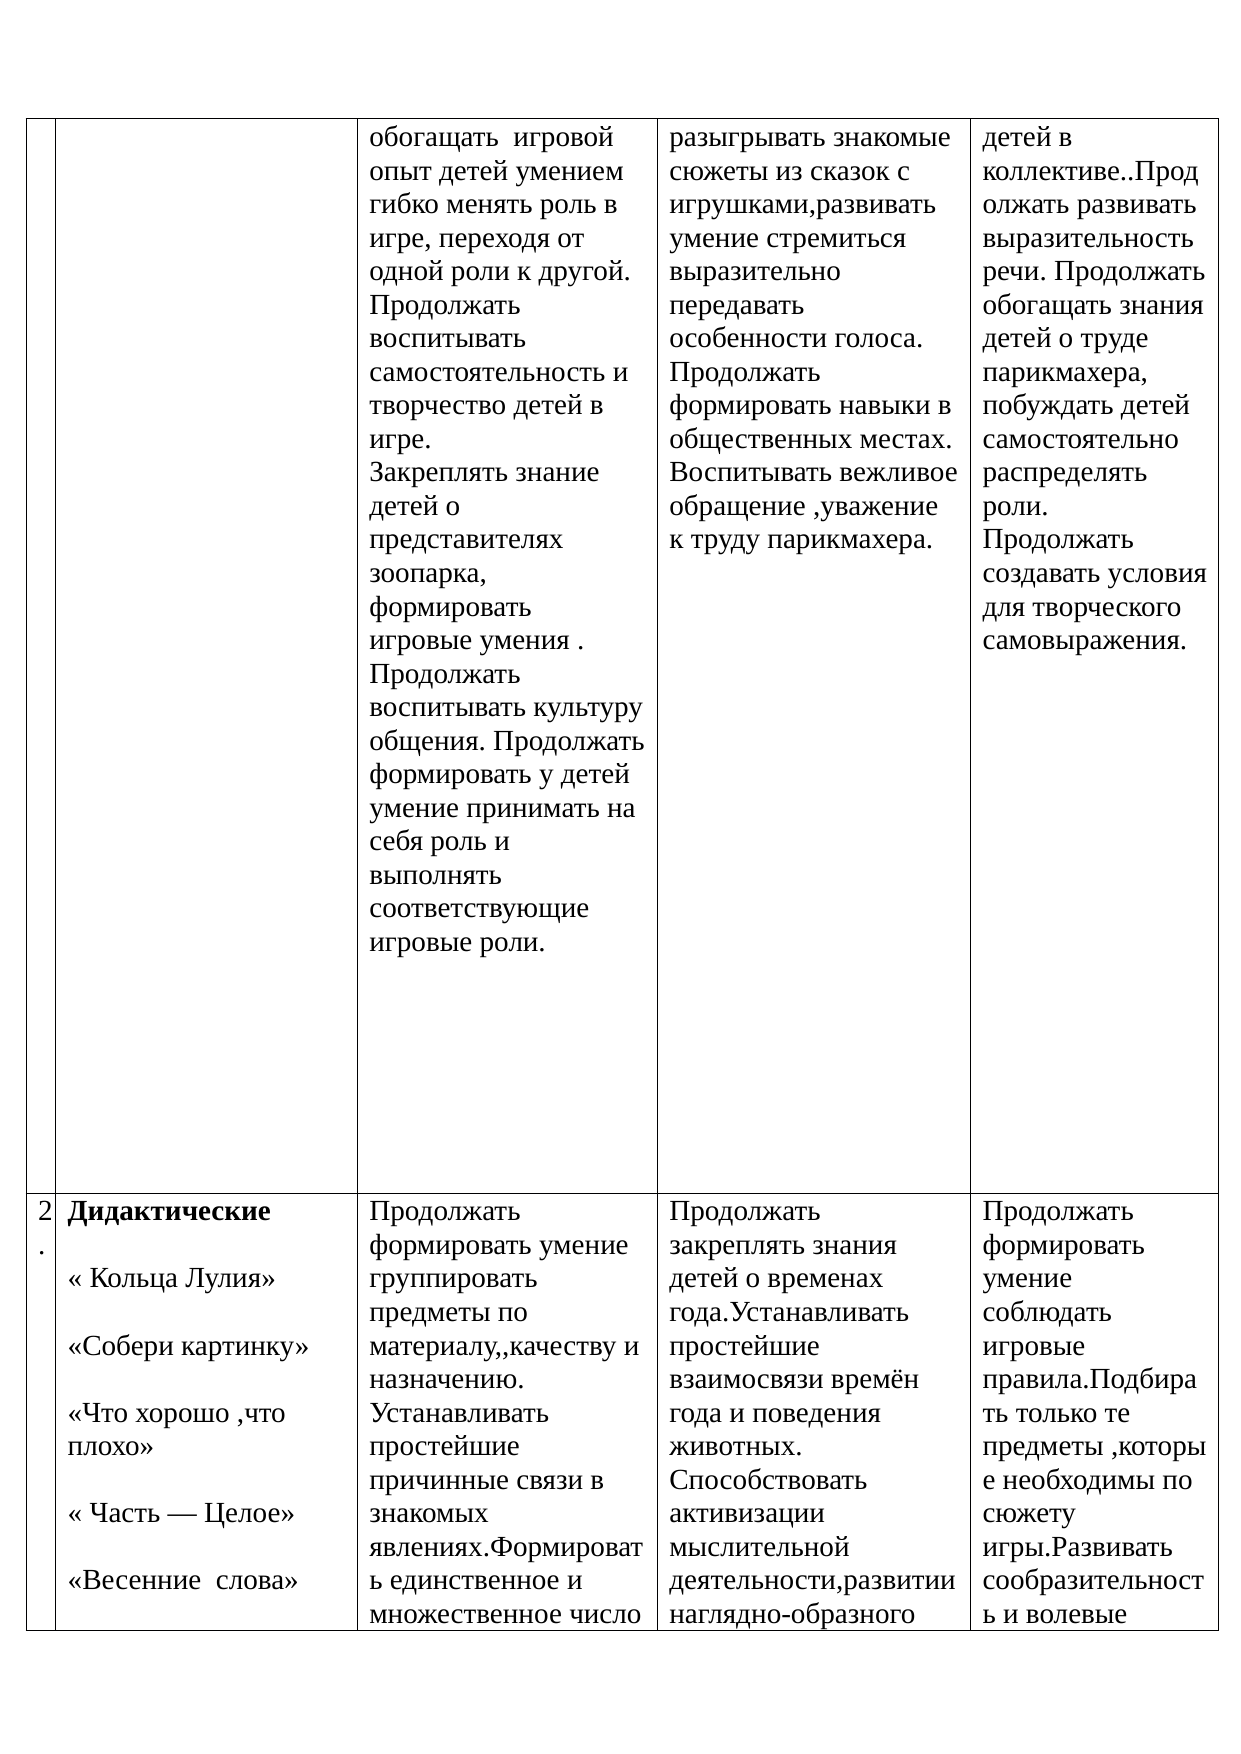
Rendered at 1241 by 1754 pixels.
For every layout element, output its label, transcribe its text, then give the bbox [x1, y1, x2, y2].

table_cell Дидактические « Кольца Лулия» «Собери картинку» «Что хорошо ,что плохо» « Часть — Целое» «Весенние слова» [56, 1194, 357, 1629]
table_cell Продолжать закреплять знания детей о временах года.Устанавливать простейшие взаимосвязи времён года и поведения животных. Способствовать активизации мыслительной деятельности,развитии наглядно-образного [658, 1194, 970, 1629]
table_cell разыгрывать знакомые сюжеты из сказок с игрушками,развивать умение стремиться выразительно передавать особенности голоса. Продолжать формировать навыки в общественных местах. Воспитывать вежливое обращение ,уважение к труду парикмахера. [658, 119, 970, 1192]
table_cell [56, 119, 357, 1192]
table_cell Продолжать формировать умение соблюдать игровые правила.Подбирать только те предметы ,которые необходимы по сюжету игры.Развивать сообразительность и волевые [971, 1194, 1218, 1629]
table_cell обогащать игровой опыт детей умением гибко менять роль в игре, переходя от одной роли к другой. Продолжать воспитывать самостоятельность и творчество детей в игре. Закреплять знание детей о представителях зоопарка, формировать игровые умения . Продолжать воспитывать культуру общения. Продолжать формировать у детей умение принимать на себя роль и выполнять соответствующие игровые роли. [358, 119, 657, 1192]
table_cell [27, 119, 55, 1192]
table_cell 2. [27, 1194, 55, 1629]
table_cell Продолжать формировать умение группировать предметы по материалу,,качеству и назначению. Устанавливать простейшие причинные связи в знакомых явлениях.Формировать единственное и множественное число [358, 1194, 657, 1629]
table_cell детей в коллективе..Продолжать развивать выразительность речи. Продолжать обогащать знания детей о труде парикмахера, побуждать детей самостоятельно распределять роли. Продолжать создавать условия для творческого самовыражения. [971, 119, 1218, 1192]
